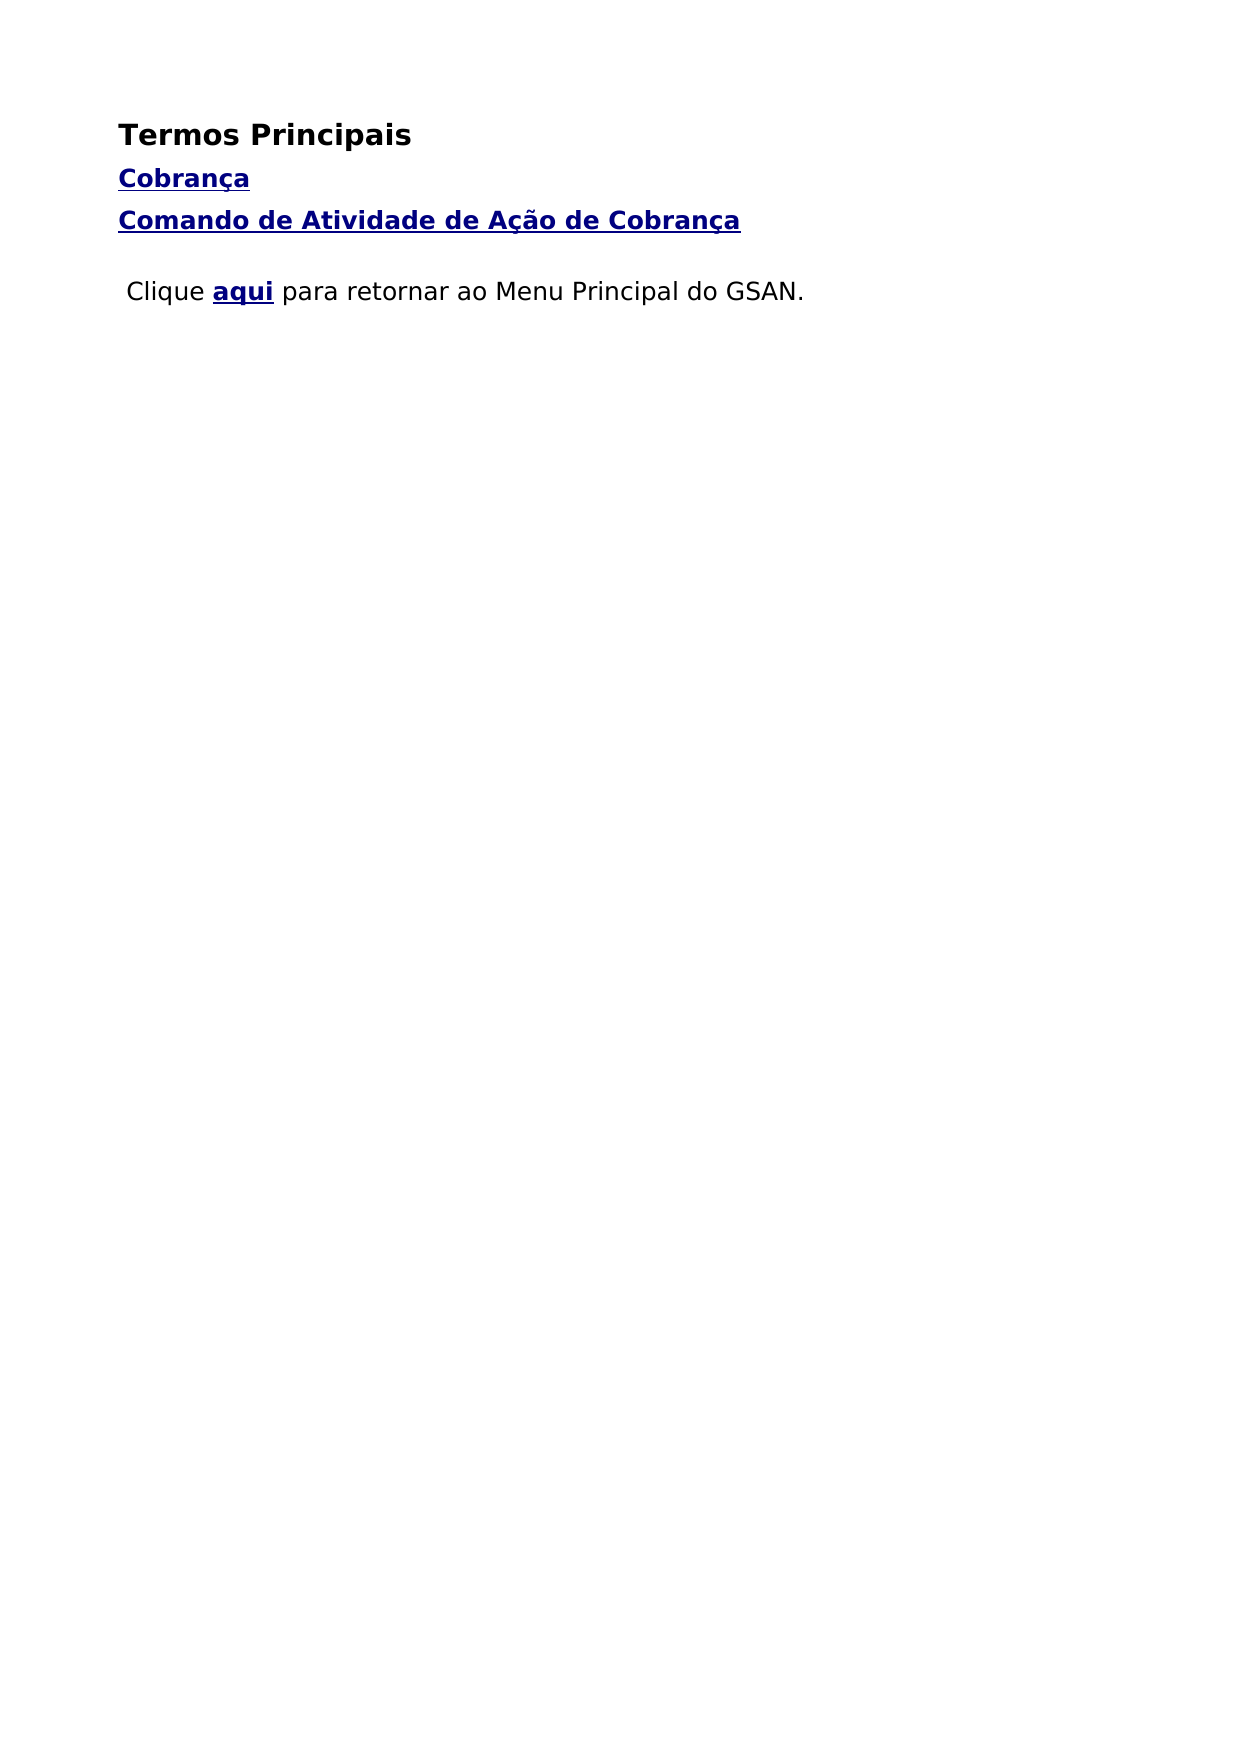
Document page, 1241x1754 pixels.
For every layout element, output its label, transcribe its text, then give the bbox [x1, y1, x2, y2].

text Cobrança [118, 164, 1122, 194]
text Comando de Atividade de Ação de Cobrança [118, 206, 1122, 235]
subtitle Termos Principais [118, 118, 1122, 152]
text Clique aqui para retornar ao Menu Principal do GSAN. [118, 248, 1122, 306]
